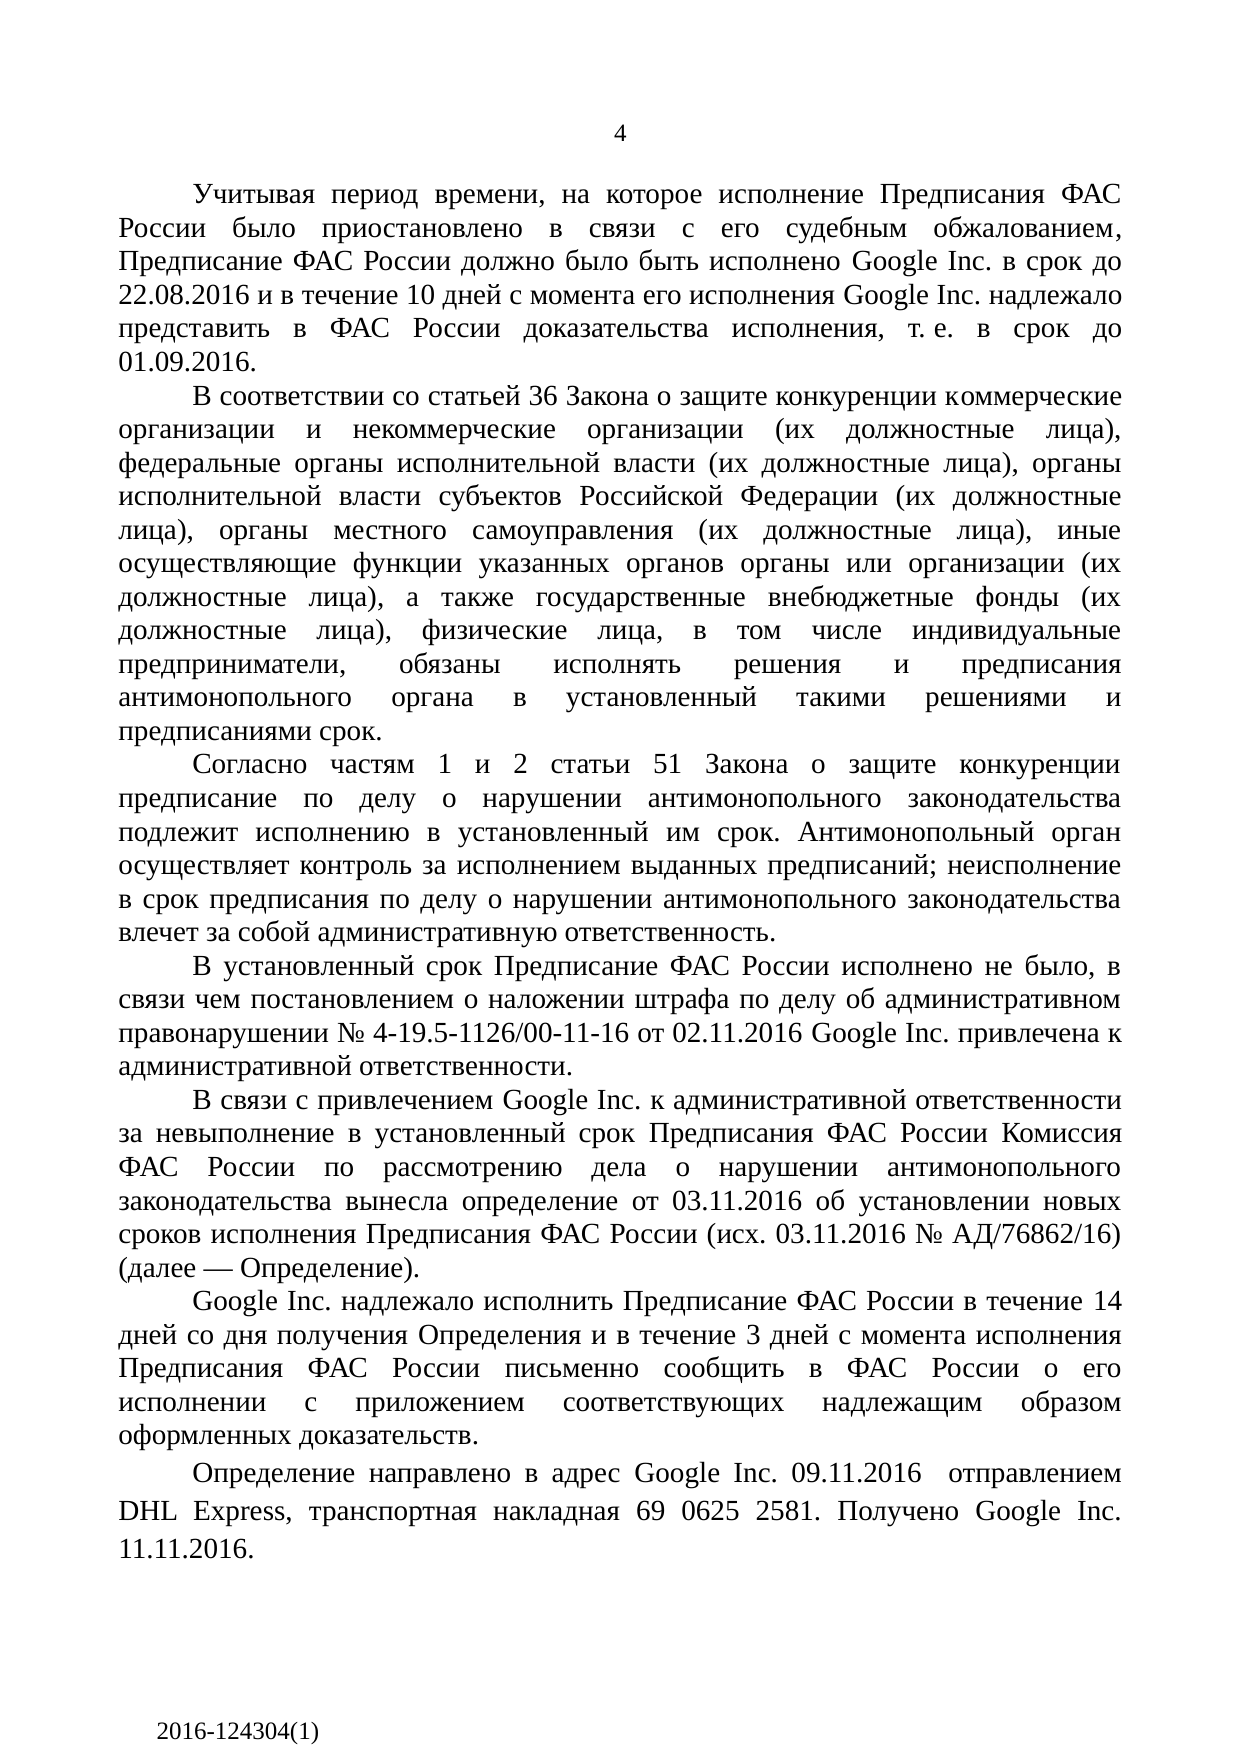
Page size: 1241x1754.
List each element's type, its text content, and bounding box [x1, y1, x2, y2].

text Учитывая период времени, на которое исполнение Предписания ФАС России было приостановлено в связи с его судебным обжалованием, Предписание ФАС России должно было быть исполнено Google Inc. в срок до 22.08.2016 и в течение 10 дней с момента его исполнения Google Inc. надлежало представить в ФАС России доказательства исполнения, т. е. в срок до 01.09.2016. [118, 176, 1122, 378]
text Согласно частям 1 и 2 статьи 51 Закона о защите конкуренции предписание по делу о нарушении антимонопольного законодательства подлежит исполнению в установленный им срок. Антимонопольный орган осуществляет контроль за исполнением выданных предписаний; неисполнение в срок предписания по делу о нарушении антимонопольного законодательства влечет за собой административную ответственность. [118, 747, 1122, 948]
text В соответствии со статьей 36 Закона о защите конкуренции коммерческие организации и некоммерческие организации (их должностные лица), федеральные органы исполнительной власти (их должностные лица), органы исполнительной власти субъектов Российской Федерации (их должностные лица), органы местного самоуправления (их должностные лица), иные осуществляющие функции указанных органов органы или организации (их должностные лица), а также государственные внебюджетные фонды (их должностные лица), физические лица, в том числе индивидуальные предприниматели, обязаны исполнять решения и предписания антимонопольного органа в установленный такими решениями и предписаниями срок. [118, 378, 1122, 747]
text Определение направлено в адрес Google Inc. 09.11.2016 отправлением DHL Express, транспортная накладная 69 0625 2581. Получено Google Inc. 11.11.2016. [118, 1451, 1122, 1564]
text В установленный срок Предписание ФАС России исполнено не было, в связи чем постановлением о наложении штрафа по делу об административном правонарушении № 4-19.5-1126/00-11-16 от 02.11.2016 Google Inc. привлечена к административной ответственности. [118, 948, 1122, 1082]
text Google Inc. надлежало исполнить Предписание ФАС России в течение 14 дней со дня получения Определения и в течение 3 дней с момента исполнения Предписания ФАС России письменно сообщить в ФАС России о его исполнении с приложением соответствующих надлежащим образом оформленных доказательств. [118, 1283, 1122, 1451]
text В связи с привлечением Google Inc. к административной ответственности за невыполнение в установленный срок Предписания ФАС России Комиссия ФАС России по рассмотрению дела о нарушении антимонопольного законодательства вынесла определение от 03.11.2016 об установлении новых сроков исполнения Предписания ФАС России (исх. 03.11.2016 № АД/76862/16)(далее — Определение). [118, 1082, 1122, 1283]
